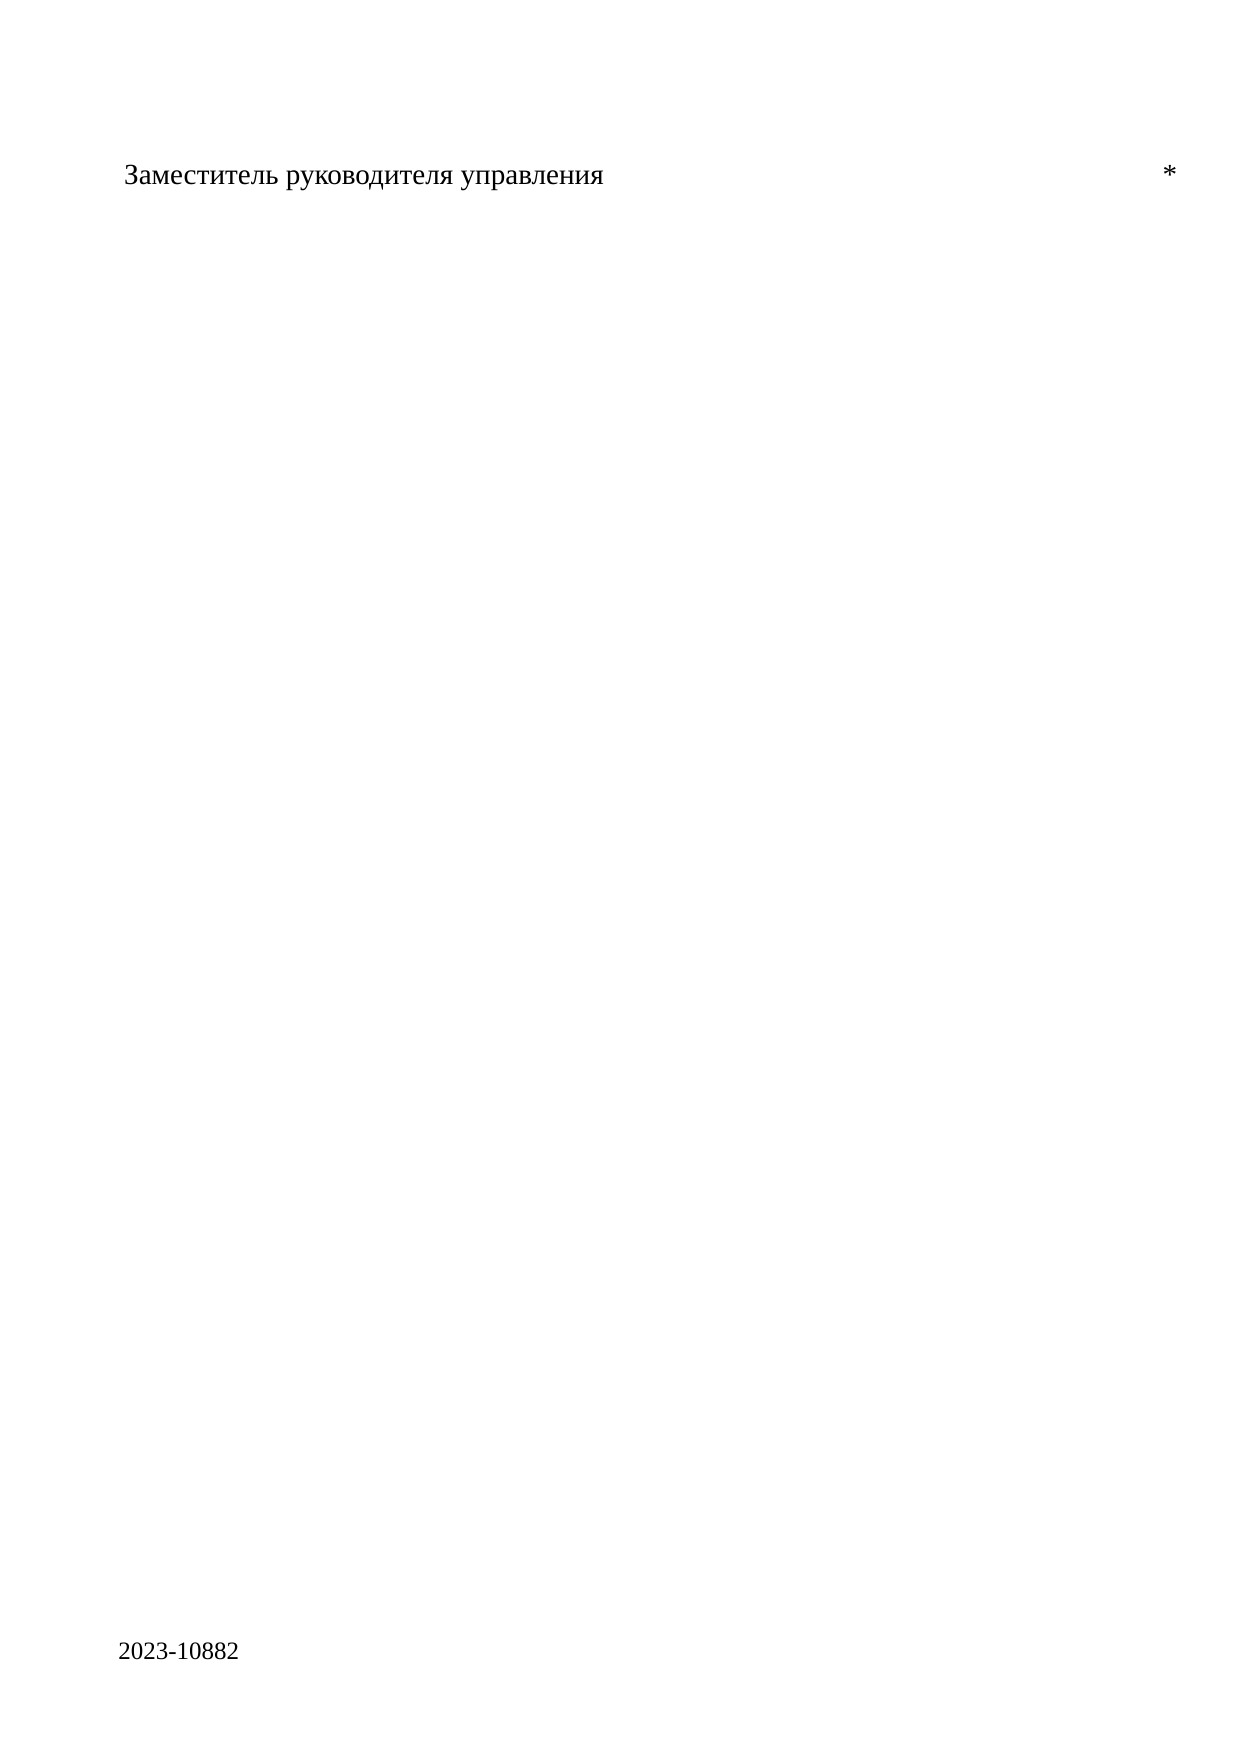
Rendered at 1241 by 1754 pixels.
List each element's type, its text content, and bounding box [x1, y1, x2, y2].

table_cell [118, 197, 352, 376]
table_cell [986, 376, 1182, 421]
table_cell [352, 376, 986, 421]
table_cell [986, 197, 1182, 376]
table_cell [352, 197, 986, 376]
table_cell [118, 376, 352, 421]
table_header * [986, 152, 1182, 197]
table_header Заместитель руководителя управления [118, 152, 986, 197]
